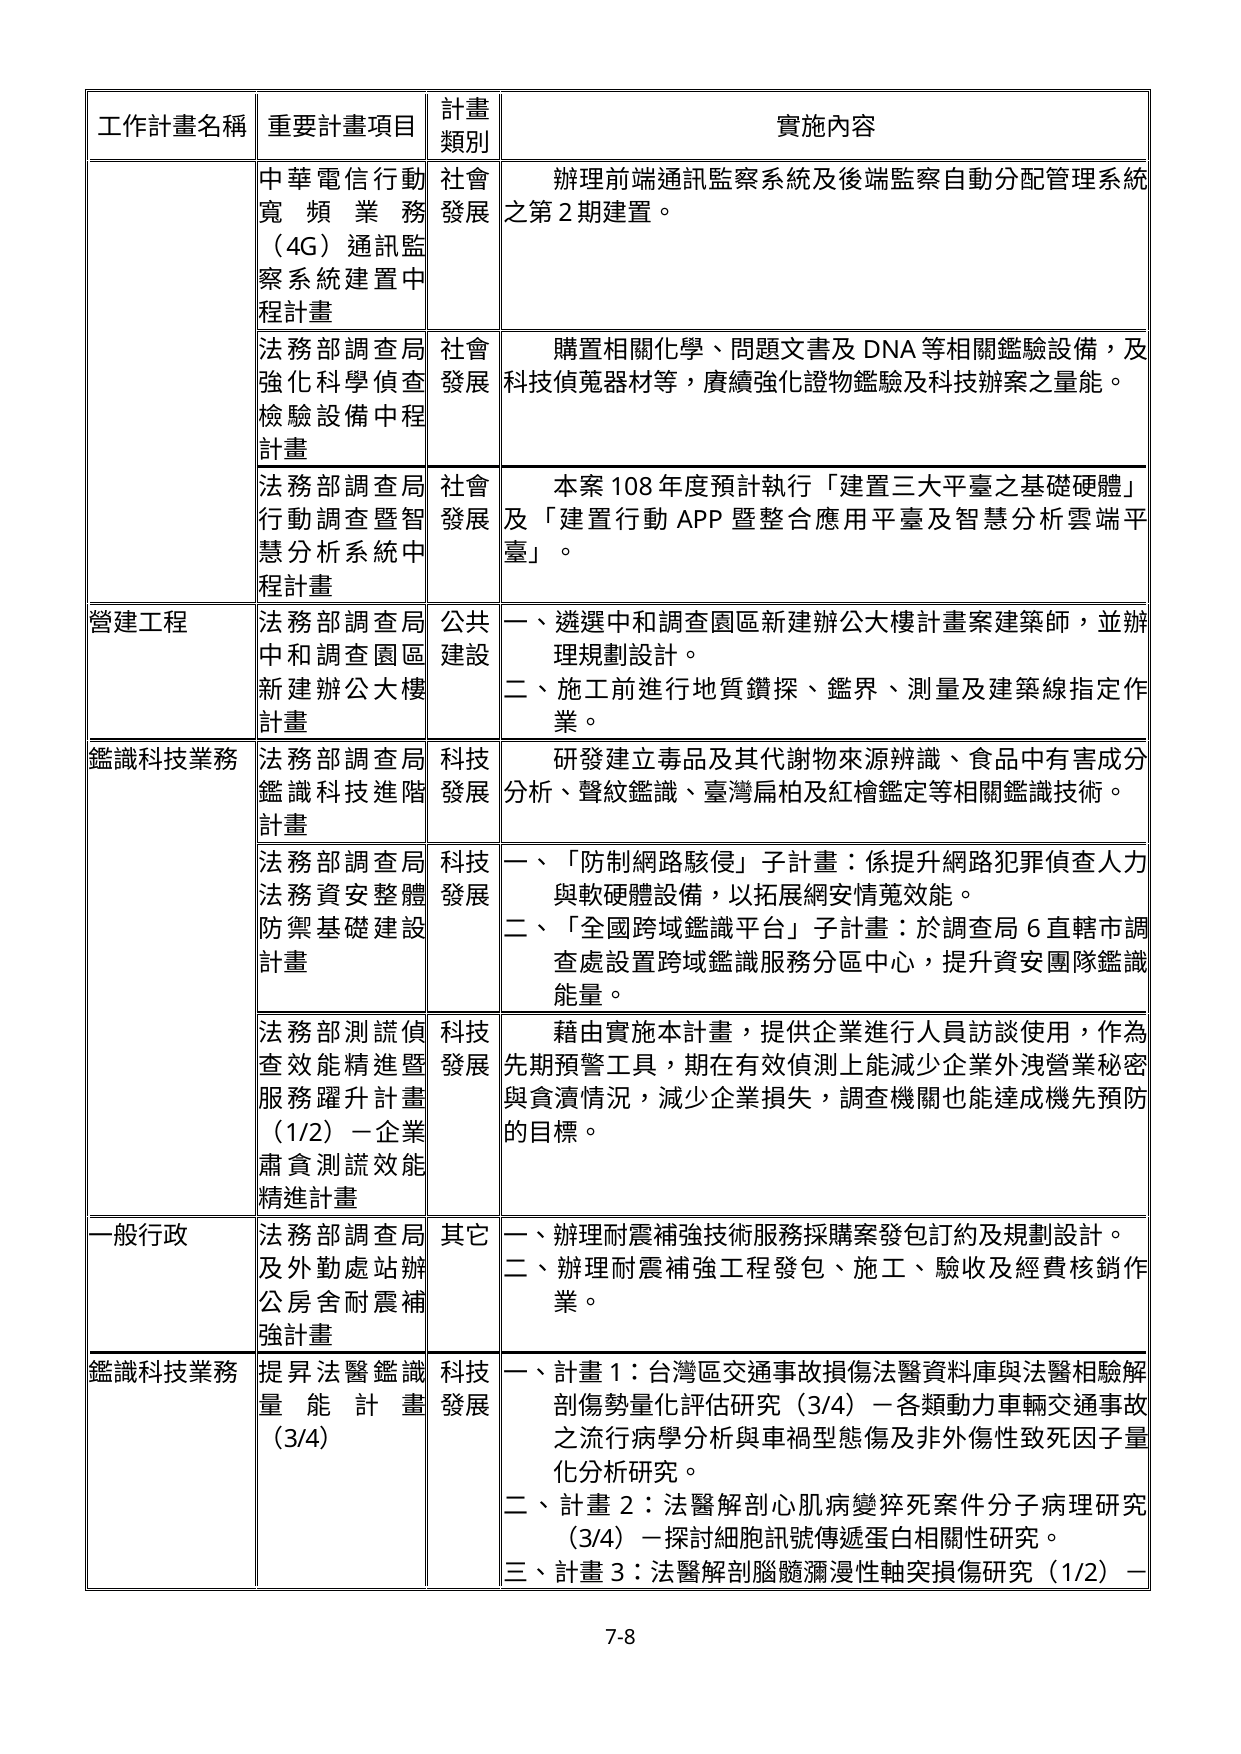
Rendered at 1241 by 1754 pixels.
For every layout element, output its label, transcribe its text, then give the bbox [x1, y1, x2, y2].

table_cell 辦理前端通訊監察系統及後端監察自動分配管理系統之第2期建置。 [502, 159, 1148, 328]
table_cell 鑑識科技業務 [88, 1351, 256, 1588]
table_header 工作計畫名稱 [88, 92, 256, 158]
table_cell 中華電信行動寬頻業務（4G）通訊監察系統建置中程計畫 [258, 162, 425, 328]
table_cell 科技發展 [428, 742, 499, 841]
table_cell 法務部調查局強化科學偵查檢驗設備中程計畫 [258, 332, 425, 465]
table_cell 一、計畫1：台灣區交通事故損傷法醫資料庫與法醫相驗解剖傷勢量化評估研究（3/4）－各類動力車輛交通事故之流行病學分析與車禍型態傷及非外傷性致死因子量化分析研究。 二、計畫2：法醫解剖心肌病變猝死案件分子病理研究（3/4）－探討細胞訊號傳遞蛋白相關性研究。 三、計畫3：法醫解剖腦髓瀰漫性軸突損傷研究（1/2）－ [501, 1351, 1148, 1588]
table_cell 營建工程 [86, 602, 256, 738]
table_cell 公共建設 [428, 605, 499, 738]
table_cell 法務部調查局行動調查暨智慧分析系統中程計畫 [258, 468, 425, 602]
table_cell [88, 159, 255, 602]
table_cell 研發建立毒品及其代謝物來源辨識、食品中有害成分分析、聲紋鑑識、臺灣扁柏及紅檜鑑定等相關鑑識技術。 [502, 738, 1148, 841]
table_cell 法務部測謊偵查效能精進暨服務躍升計畫（1/2）－企業肅貪測謊效能精進計畫 [258, 1015, 425, 1214]
table_cell 法務部調查局中和調查園區新建辦公大樓計畫 [258, 605, 425, 738]
table_cell 社會發展 [428, 332, 499, 465]
table_cell 一、遴選中和調查園區新建辦公大樓計畫案建築師，並辦理規劃設計。 二、施工前進行地質鑽探、鑑界、測量及建築線指定作業。 [501, 602, 1149, 738]
table_cell 一般行政 [88, 1215, 255, 1351]
table_cell 社會發展 [428, 162, 499, 328]
table_cell 法務部調查局鑑識科技進階計畫 [258, 742, 425, 841]
table_cell 法務部調查局及外勤處站辦公房舍耐震補強計畫 [258, 1218, 425, 1351]
table_header 計畫類別 [427, 92, 501, 158]
table_cell 一、「防制網路駭侵」子計畫：係提升網路犯罪偵查人力與軟硬體設備，以拓展網安情蒐效能。 二、「全國跨域鑑識平台」子計畫：於調查局6直轄市調查處設置跨域鑑識服務分區中心，提升資安團隊鑑識能量。 [502, 841, 1148, 1011]
table_header 實施內容 [501, 92, 1148, 158]
table_header 重要計畫項目 [256, 92, 427, 158]
table_cell 社會發展 [428, 468, 499, 602]
table_cell 提昇法醫鑑識量能計畫（3/4） [256, 1354, 427, 1588]
table_cell 藉由實施本計畫，提供企業進行人員訪談使用，作為先期預警工具，期在有效偵測上能減少企業外洩營業秘密與貪瀆情況，減少企業損失，調查機關也能達成機先預防的目標。 [502, 1011, 1148, 1214]
table_cell 其它 [428, 1218, 499, 1351]
table_cell 購置相關化學、問題文書及DNA等相關鑑驗設備，及科技偵蒐器材等，賡續強化證物鑑驗及科技辦案之量能。 [502, 329, 1148, 465]
table_cell 本案108年度預計執行「建置三大平臺之基礎硬體」及「建置行動APP暨整合應用平臺及智慧分析雲端平臺」。 [502, 465, 1148, 602]
table_cell 一、辦理耐震補強技術服務採購案發包訂約及規劃設計。 二、辦理耐震補強工程發包、施工、驗收及經費核銷作業。 [502, 1215, 1148, 1351]
table_cell 科技發展 [428, 845, 499, 1011]
table_cell 鑑識科技業務 [88, 738, 255, 1214]
table_cell 科技發展 [427, 1354, 501, 1588]
table_cell 科技發展 [428, 1015, 499, 1214]
table_cell 法務部調查局法務資安整體防禦基礎建設計畫 [258, 845, 425, 1011]
